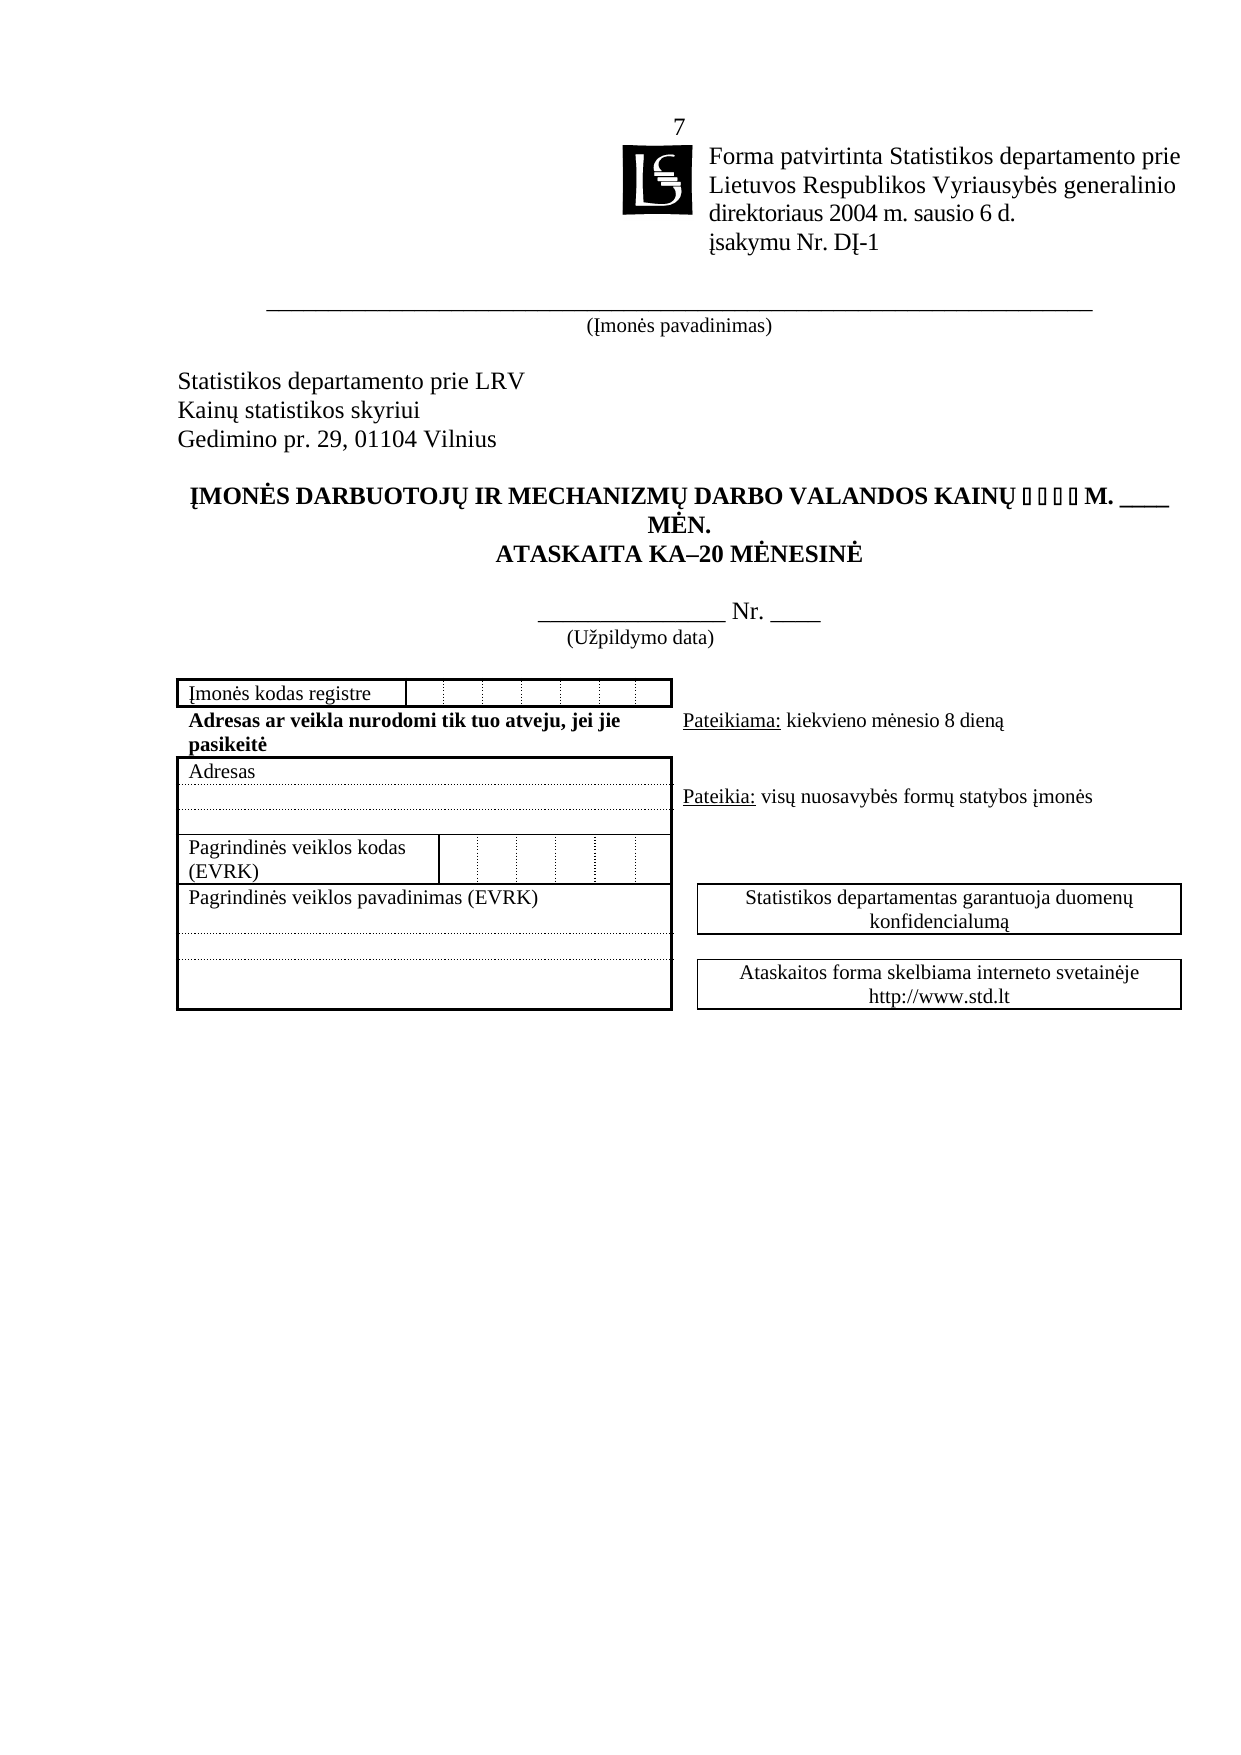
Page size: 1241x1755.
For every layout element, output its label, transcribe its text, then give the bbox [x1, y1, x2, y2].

table_header [600, 681, 635, 705]
table_cell Pagrindinės veiklos pavadinimas (EVRK) [179, 885, 670, 933]
table_cell Ataskaitos forma skelbiama interneto svetainėje http://www.std.lt [698, 960, 1180, 1008]
text Statistikos departamento prie LRV [177, 366, 1181, 395]
table_header [673, 678, 1181, 705]
text direktoriaus 2004 m. sausio 6 d. [177, 198, 1181, 227]
text įmonės darbuotojų ir mechanizmų darbo valandos kainų     m. ____ MĖn. [177, 481, 1181, 539]
table_cell Pagrindinės veiklos kodas (EVRK) [179, 835, 438, 883]
table_cell [698, 809, 1181, 834]
table_header [444, 681, 482, 705]
text įsakymu Nr. DĮ-1 [177, 227, 1181, 256]
text [177, 170, 622, 198]
table_cell [673, 756, 1181, 783]
table_cell [673, 883, 697, 933]
table_cell [179, 933, 670, 959]
text Forma patvirtinta Statistikos departamento prie [177, 141, 1181, 170]
text Gedimino pr. 29, 01104 Vilnius [177, 424, 1181, 452]
table_cell [673, 809, 698, 834]
table_cell [179, 784, 670, 808]
table_cell Adresas ar veikla nurodomi tik tuo atveju, jei jie pasikeitė [177, 708, 671, 756]
table_cell Pateikia: visų nuosavybės formų statybos įmonės [673, 784, 1181, 808]
text (Įmonės pavadinimas) [177, 313, 1181, 337]
text _______________ Nr. ____ [177, 596, 1181, 625]
table_cell [179, 959, 670, 1008]
table_cell [698, 935, 1181, 959]
table_cell [635, 835, 670, 883]
table_cell [673, 834, 1181, 883]
text Lietuvos Respublikos Vyriausybės generalinio [694, 170, 1181, 198]
table_cell [673, 959, 697, 1008]
text (Užpildymo data) [177, 625, 1181, 649]
table_header [560, 681, 600, 705]
table_cell Pateikiama: kiekvieno mėnesio 8 dieną [671, 705, 1181, 756]
table_cell [555, 835, 595, 883]
table_cell Statistikos departamentas garantuoja duomenų konfidencialumą [698, 885, 1180, 933]
table_cell [673, 933, 698, 959]
table_cell [478, 835, 516, 883]
table_header [407, 681, 444, 705]
table_cell [179, 809, 670, 834]
table_cell [440, 835, 477, 883]
table_cell Adresas [179, 759, 670, 783]
text Kainų statistikos skyriui [177, 395, 1181, 424]
table_header [482, 681, 521, 705]
table_header Įmonės kodas registre [179, 681, 405, 705]
table_header [521, 681, 560, 705]
table_cell [516, 835, 555, 883]
table_header [635, 681, 670, 705]
text ataskaita Ka–20 mėnesinė [177, 539, 1181, 567]
table_cell [595, 835, 635, 883]
